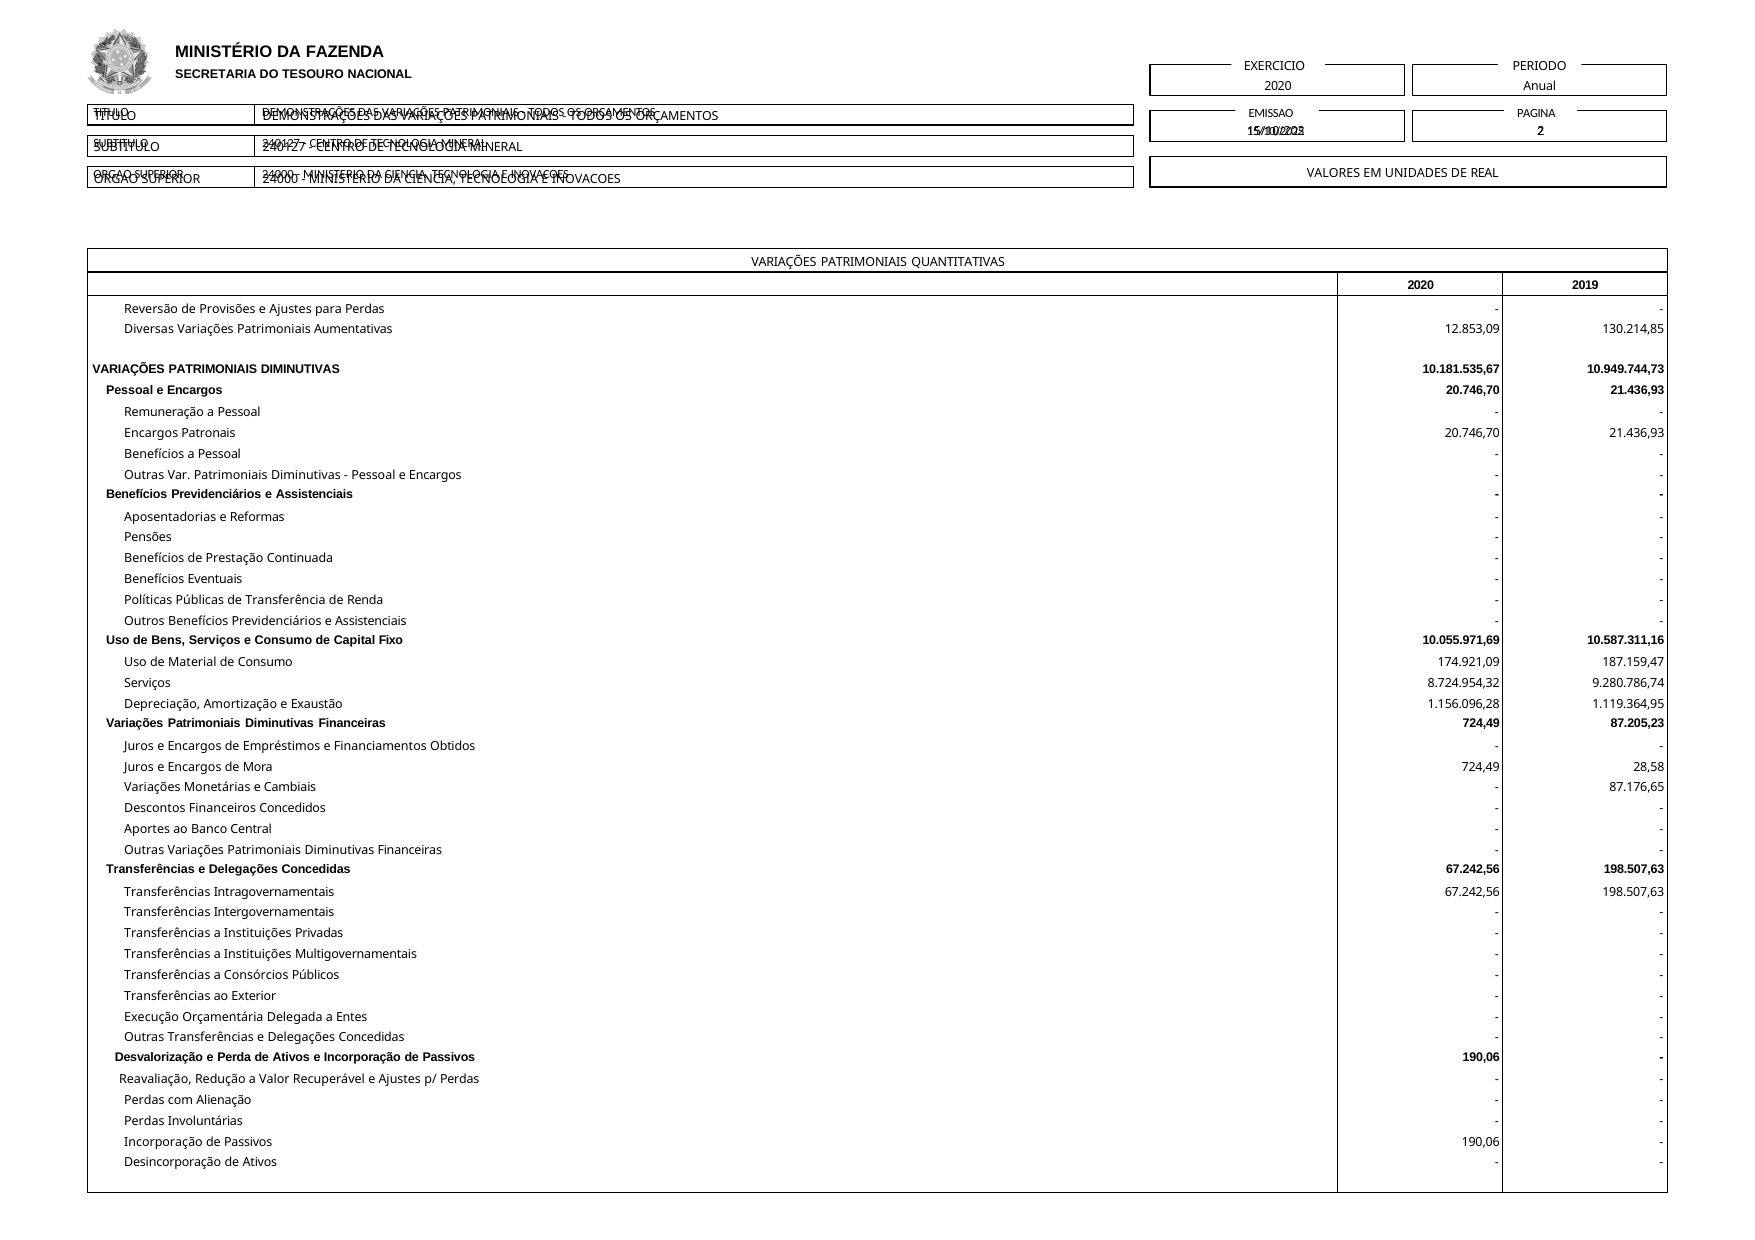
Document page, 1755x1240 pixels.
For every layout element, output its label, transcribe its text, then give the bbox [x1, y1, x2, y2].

table_cell 12.853,09 [1338, 317, 1502, 348]
table_cell Benefícios a Pessoal [88, 442, 1337, 463]
table_cell - [1503, 296, 1667, 317]
table_cell Serviços [88, 671, 1337, 692]
table_cell 2020 [1338, 273, 1502, 295]
table_cell - [1338, 505, 1502, 526]
table_cell 87.205,23 [1503, 713, 1667, 734]
table_cell 20.746,70 [1338, 380, 1502, 401]
table_cell Transferências a Consórcios Públicos [88, 963, 1337, 984]
table_cell - [1503, 963, 1667, 984]
table_cell Descontos Financeiros Concedidos [88, 796, 1337, 817]
table_cell - [1503, 505, 1667, 526]
table_cell - [1338, 817, 1502, 838]
table_cell 21.436,93 [1503, 380, 1667, 401]
table_cell 21.436,93 [1503, 421, 1667, 442]
table_cell VARIAÇÕES PATRIMONIAIS DIMINUTIVAS [88, 349, 1337, 380]
table_cell - [1503, 1151, 1667, 1192]
table_cell - [1338, 1151, 1502, 1192]
table_cell Outros Benefícios Previdenciários e Assistenciais [88, 609, 1337, 630]
table_cell Incorporação de Passivos [88, 1130, 1337, 1151]
table_cell - [1503, 817, 1667, 838]
table_cell 1.119.364,95 [1503, 692, 1667, 713]
table_cell Outras Transferências e Delegações Concedidas [88, 1026, 1337, 1046]
table_cell 724,49 [1338, 713, 1502, 734]
table_cell Encargos Patronais [88, 421, 1337, 442]
table_cell - [1503, 796, 1667, 817]
table_cell - [1503, 484, 1667, 505]
table_cell Juros e Encargos de Mora [88, 755, 1337, 776]
table_cell Pessoal e Encargos [88, 380, 1337, 401]
table_cell [88, 273, 1337, 295]
table_cell 174.921,09 [1338, 651, 1502, 671]
table_cell Transferências Intergovernamentais [88, 901, 1337, 921]
table_cell - [1503, 1046, 1667, 1067]
table_cell - [1503, 442, 1667, 463]
table_cell - [1503, 984, 1667, 1005]
table_cell - [1338, 776, 1502, 796]
table_cell - [1503, 1005, 1667, 1026]
table_cell Uso de Bens, Serviços e Consumo de Capital Fixo [88, 630, 1337, 651]
table_cell 10.055.971,69 [1338, 630, 1502, 651]
table_cell - [1338, 838, 1502, 859]
table_cell - [1503, 734, 1667, 755]
table_cell Execução Orçamentária Delegada a Entes [88, 1005, 1337, 1026]
table_cell - [1503, 901, 1667, 921]
table_cell Benefícios Previdenciários e Assistenciais [88, 484, 1337, 505]
table_cell - [1338, 1088, 1502, 1109]
table_cell - [1503, 463, 1667, 484]
table_cell Depreciação, Amortização e Exaustão [88, 692, 1337, 713]
table_cell - [1503, 1067, 1667, 1088]
table_cell Benefícios Eventuais [88, 567, 1337, 588]
table_cell - [1338, 526, 1502, 546]
table_cell 10.181.535,67 [1338, 349, 1502, 380]
table_cell - [1503, 526, 1667, 546]
table_cell - [1338, 1005, 1502, 1026]
table_cell 190,06 [1338, 1046, 1502, 1067]
table_cell - [1503, 567, 1667, 588]
table_cell - [1338, 296, 1502, 317]
table_cell - [1338, 942, 1502, 963]
table_cell Transferências ao Exterior [88, 984, 1337, 1005]
table_cell Variações Patrimoniais Diminutivas Financeiras [88, 713, 1337, 734]
table_cell - [1338, 401, 1502, 421]
table_cell Aposentadorias e Reformas [88, 505, 1337, 526]
table_cell - [1338, 963, 1502, 984]
table_cell 20.746,70 [1338, 421, 1502, 442]
table_cell - [1338, 546, 1502, 567]
table_cell - [1338, 588, 1502, 609]
table_cell - [1338, 921, 1502, 942]
table_cell Políticas Públicas de Transferência de Renda [88, 588, 1337, 609]
table_cell Uso de Material de Consumo [88, 651, 1337, 671]
table_cell 187.159,47 [1503, 651, 1667, 671]
table_cell - [1338, 734, 1502, 755]
table_cell 190,06 [1338, 1130, 1502, 1151]
table_cell - [1338, 567, 1502, 588]
table_cell Transferências e Delegações Concedidas [88, 859, 1337, 880]
table_cell - [1338, 901, 1502, 921]
table_cell Juros e Encargos de Empréstimos e Financiamentos Obtidos [88, 734, 1337, 755]
table_cell 8.724.954,32 [1338, 671, 1502, 692]
table_cell - [1503, 838, 1667, 859]
table_header VARIAÇÕES PATRIMONIAIS QUANTITATIVAS [88, 249, 1667, 271]
table_cell - [1503, 546, 1667, 567]
table_cell 2019 [1503, 273, 1667, 295]
table_cell 198.507,63 [1503, 880, 1667, 901]
table_cell Aportes ao Banco Central [88, 817, 1337, 838]
table_cell 130.214,85 [1503, 317, 1667, 348]
table_cell 9.280.786,74 [1503, 671, 1667, 692]
table_cell Transferências a Instituições Privadas [88, 921, 1337, 942]
table_cell Outras Var. Patrimoniais Diminutivas - Pessoal e Encargos [88, 463, 1337, 484]
table_cell - [1338, 984, 1502, 1005]
table_cell 10.949.744,73 [1503, 349, 1667, 380]
table_cell - [1338, 796, 1502, 817]
table_cell - [1503, 609, 1667, 630]
table_cell - [1503, 942, 1667, 963]
table_cell 724,49 [1338, 755, 1502, 776]
table_cell - [1338, 609, 1502, 630]
table_cell Outras Variações Patrimoniais Diminutivas Financeiras [88, 838, 1337, 859]
table_cell Perdas Involuntárias [88, 1109, 1337, 1130]
table_cell 198.507,63 [1503, 859, 1667, 880]
table_cell Transferências Intragovernamentais [88, 880, 1337, 901]
table_cell - [1503, 1109, 1667, 1130]
table_cell Desincorporação de Ativos [88, 1151, 1337, 1192]
table_cell Variações Monetárias e Cambiais [88, 776, 1337, 796]
table_cell Remuneração a Pessoal [88, 401, 1337, 421]
table_cell 67.242,56 [1338, 859, 1502, 880]
table_cell - [1503, 401, 1667, 421]
table_cell Reavaliação, Redução a Valor Recuperável e Ajustes p/ Perdas [88, 1067, 1337, 1088]
table_cell - [1503, 1130, 1667, 1151]
table_cell - [1338, 1067, 1502, 1088]
table_cell Benefícios de Prestação Continuada [88, 546, 1337, 567]
table_cell - [1338, 484, 1502, 505]
table_cell 1.156.096,28 [1338, 692, 1502, 713]
table_cell - [1338, 463, 1502, 484]
table_cell - [1503, 1088, 1667, 1109]
table_cell Perdas com Alienação [88, 1088, 1337, 1109]
table_cell 67.242,56 [1338, 880, 1502, 901]
table_cell Transferências a Instituições Multigovernamentais [88, 942, 1337, 963]
table_cell Desvalorização e Perda de Ativos e Incorporação de Passivos [88, 1046, 1337, 1067]
table_cell Diversas Variações Patrimoniais Aumentativas [88, 317, 1337, 348]
table_cell - [1338, 1026, 1502, 1046]
table_cell - [1503, 1026, 1667, 1046]
table_cell Pensões [88, 526, 1337, 546]
table_cell 87.176,65 [1503, 776, 1667, 796]
table_cell - [1503, 921, 1667, 942]
table_cell - [1338, 1109, 1502, 1130]
table_cell - [1503, 588, 1667, 609]
table_cell - [1338, 442, 1502, 463]
table_cell 28,58 [1503, 755, 1667, 776]
table_cell 10.587.311,16 [1503, 630, 1667, 651]
text VALORES EM UNIDADES DE REAL [1307, 164, 1666, 181]
table_cell Reversão de Provisões e Ajustes para Perdas [88, 296, 1337, 317]
